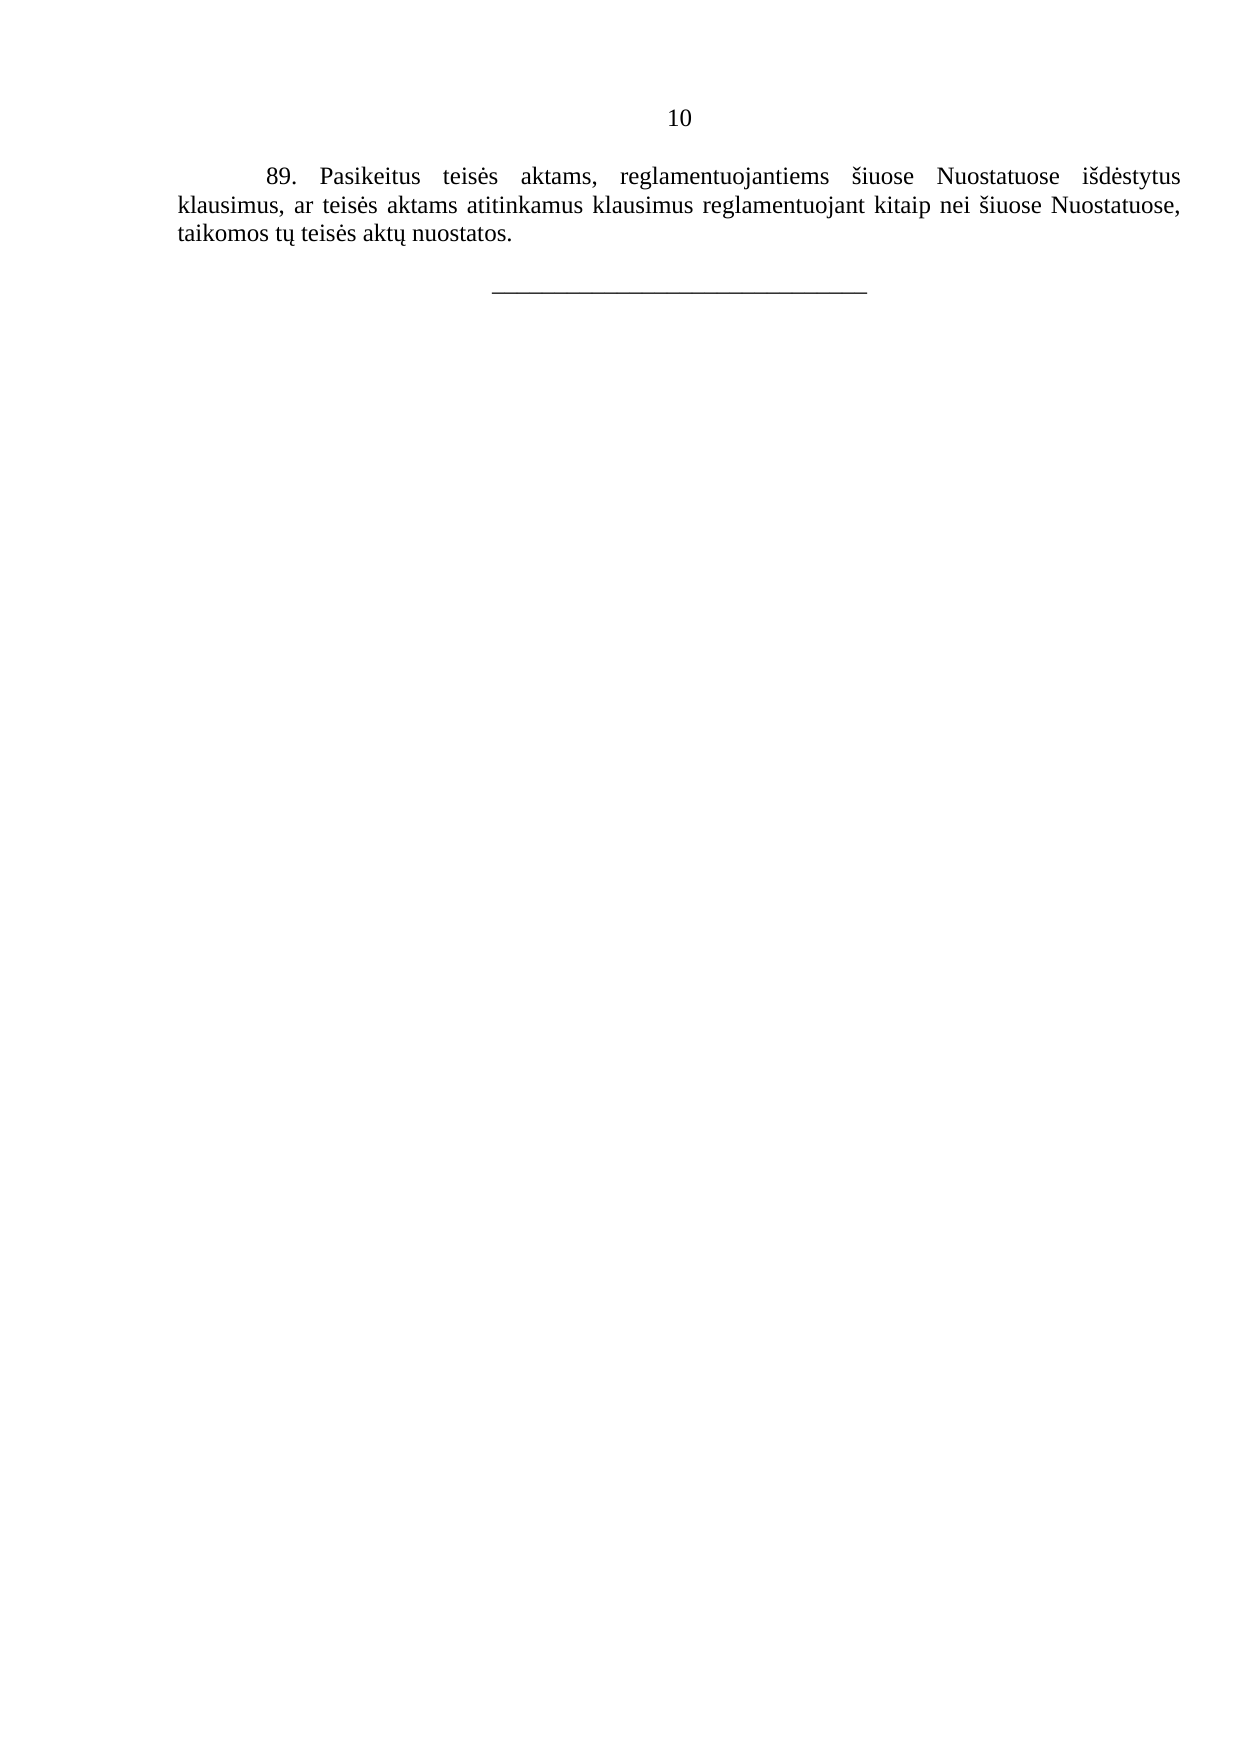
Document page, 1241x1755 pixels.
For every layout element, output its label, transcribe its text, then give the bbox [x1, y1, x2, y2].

text 89. Pasikeitus teisės aktams, reglamentuojantiems šiuose Nuostatuose išdėstytus klausimus, ar teisės aktams atitinkamus klausimus reglamentuojant kitaip nei šiuose Nuostatuose, taikomos tų teisės aktų nuostatos. [177, 161, 1182, 247]
text –––––––––––––––––––––––––––––– [177, 276, 1182, 305]
